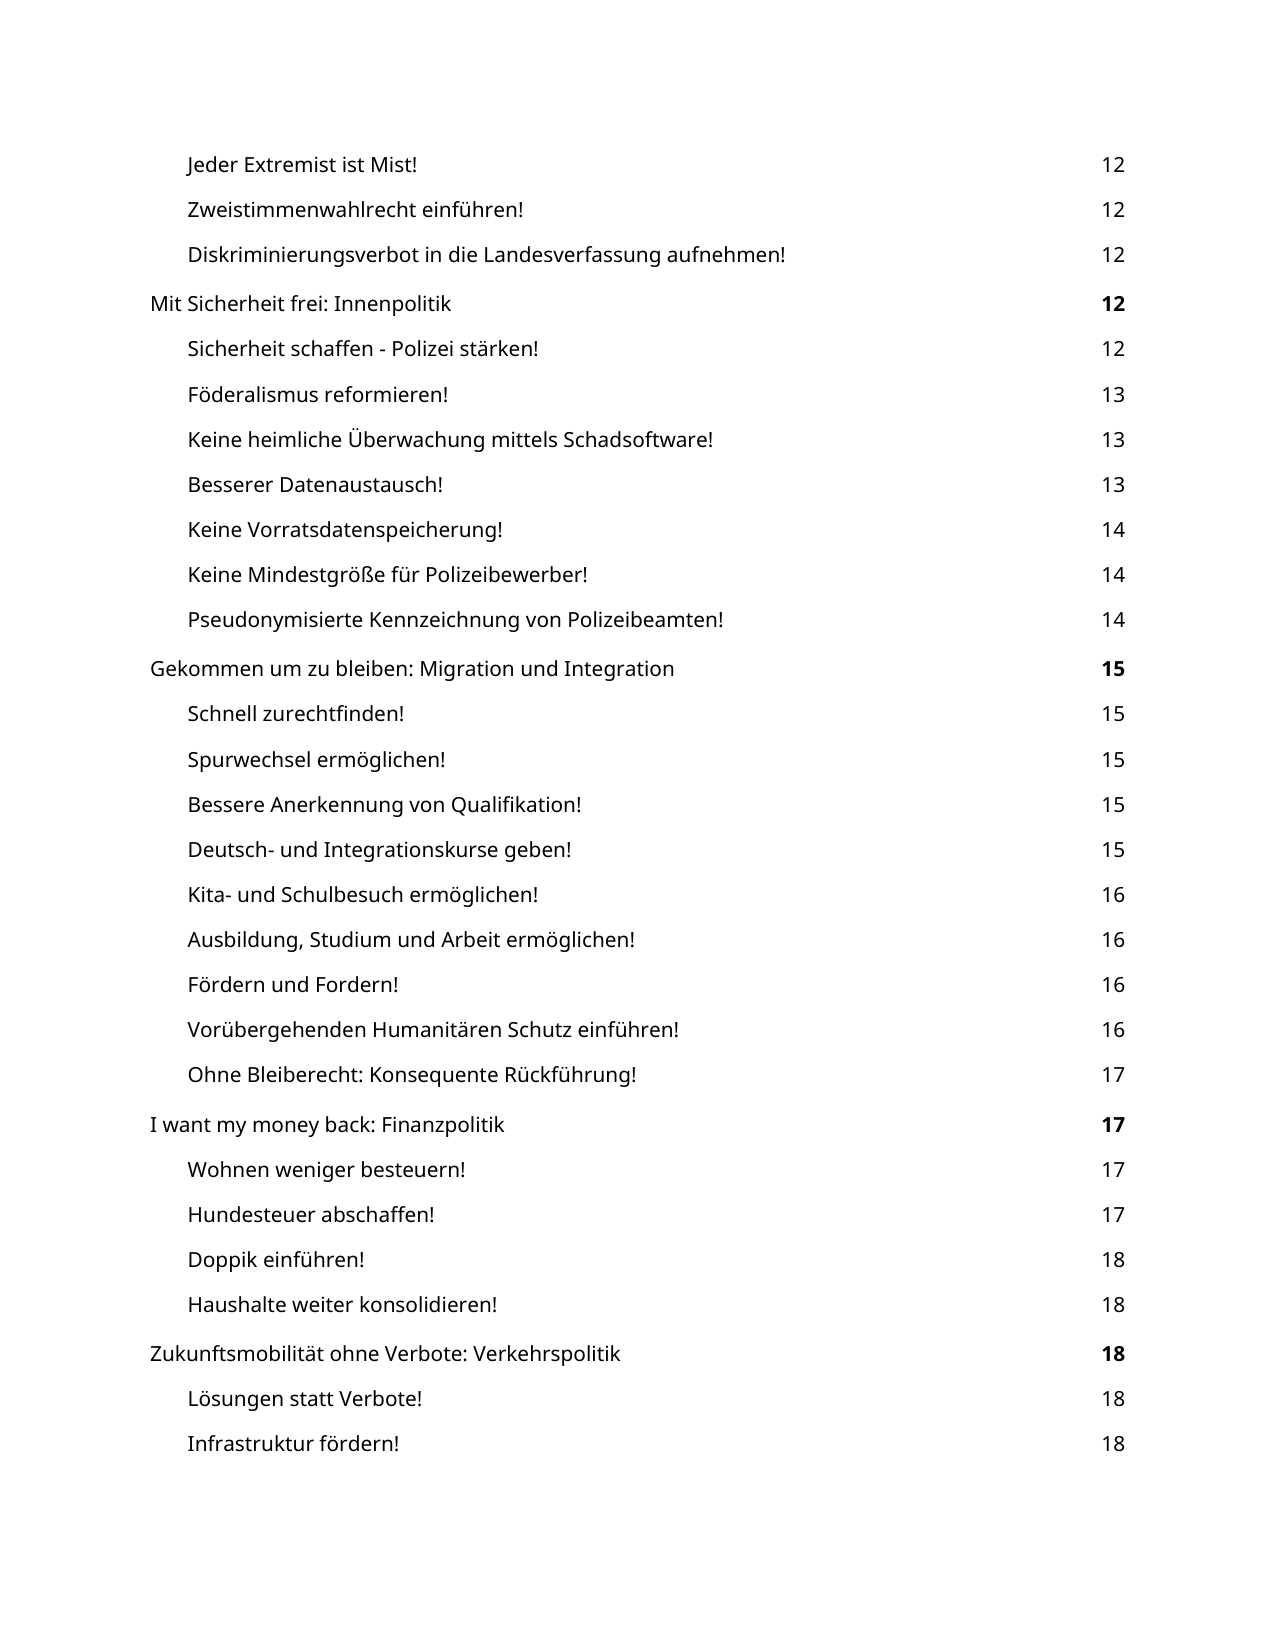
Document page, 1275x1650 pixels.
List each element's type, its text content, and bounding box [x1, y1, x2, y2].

text Bessere Anerkennung von Qualifikation! 15 [187, 790, 1125, 818]
text Kita- und Schulbesuch ermöglichen! 16 [187, 880, 1125, 908]
text Keine Mindestgröße für Polizeibewerber! 14 [187, 560, 1125, 588]
text Vorübergehenden Humanitären Schutz einführen! 16 [187, 1015, 1125, 1044]
text Jeder Extremist ist Mist! 12 [187, 150, 1125, 178]
text Spurwechsel ermöglichen! 15 [187, 745, 1125, 773]
text Zukunftsmobilität ohne Verbote: Verkehrspolitik 18 [150, 1339, 1125, 1368]
text Keine Vorratsdatenspeicherung! 14 [187, 515, 1125, 543]
text Keine heimliche Überwachung mittels Schadsoftware! 13 [187, 425, 1125, 453]
text Hundesteuer abschaffen! 17 [187, 1200, 1125, 1228]
text Doppik einführen! 18 [187, 1245, 1125, 1273]
text Sicherheit schaffen - Polizei stärken! 12 [187, 334, 1125, 363]
text Deutsch- und Integrationskurse geben! 15 [187, 835, 1125, 863]
text Ohne Bleiberecht: Konsequente Rückführung! 17 [187, 1060, 1125, 1089]
text Besserer Datenaustausch! 13 [187, 470, 1125, 498]
text Fördern und Fordern! 16 [187, 970, 1125, 999]
text Schnell zurechtfinden! 15 [187, 699, 1125, 728]
text Mit Sicherheit frei: Innenpolitik 12 [150, 289, 1125, 318]
text Wohnen weniger besteuern! 17 [187, 1155, 1125, 1183]
text Ausbildung, Studium und Arbeit ermöglichen! 16 [187, 925, 1125, 953]
text Gekommen um zu bleiben: Migration und Integration 15 [150, 654, 1125, 683]
text Haushalte weiter konsolidieren! 18 [187, 1290, 1125, 1318]
text Pseudonymisierte Kennzeichnung von Polizeibeamten! 14 [187, 605, 1125, 634]
text Zweistimmenwahlrecht einführen! 12 [187, 195, 1125, 223]
text Lösungen statt Verbote! 18 [187, 1384, 1125, 1413]
text Föderalismus reformieren! 13 [187, 380, 1125, 408]
text Diskriminierungsverbot in die Landesverfassung aufnehmen! 12 [187, 240, 1125, 269]
text I want my money back: Finanzpolitik 17 [150, 1110, 1125, 1138]
text Infrastruktur fördern! 18 [187, 1429, 1125, 1458]
